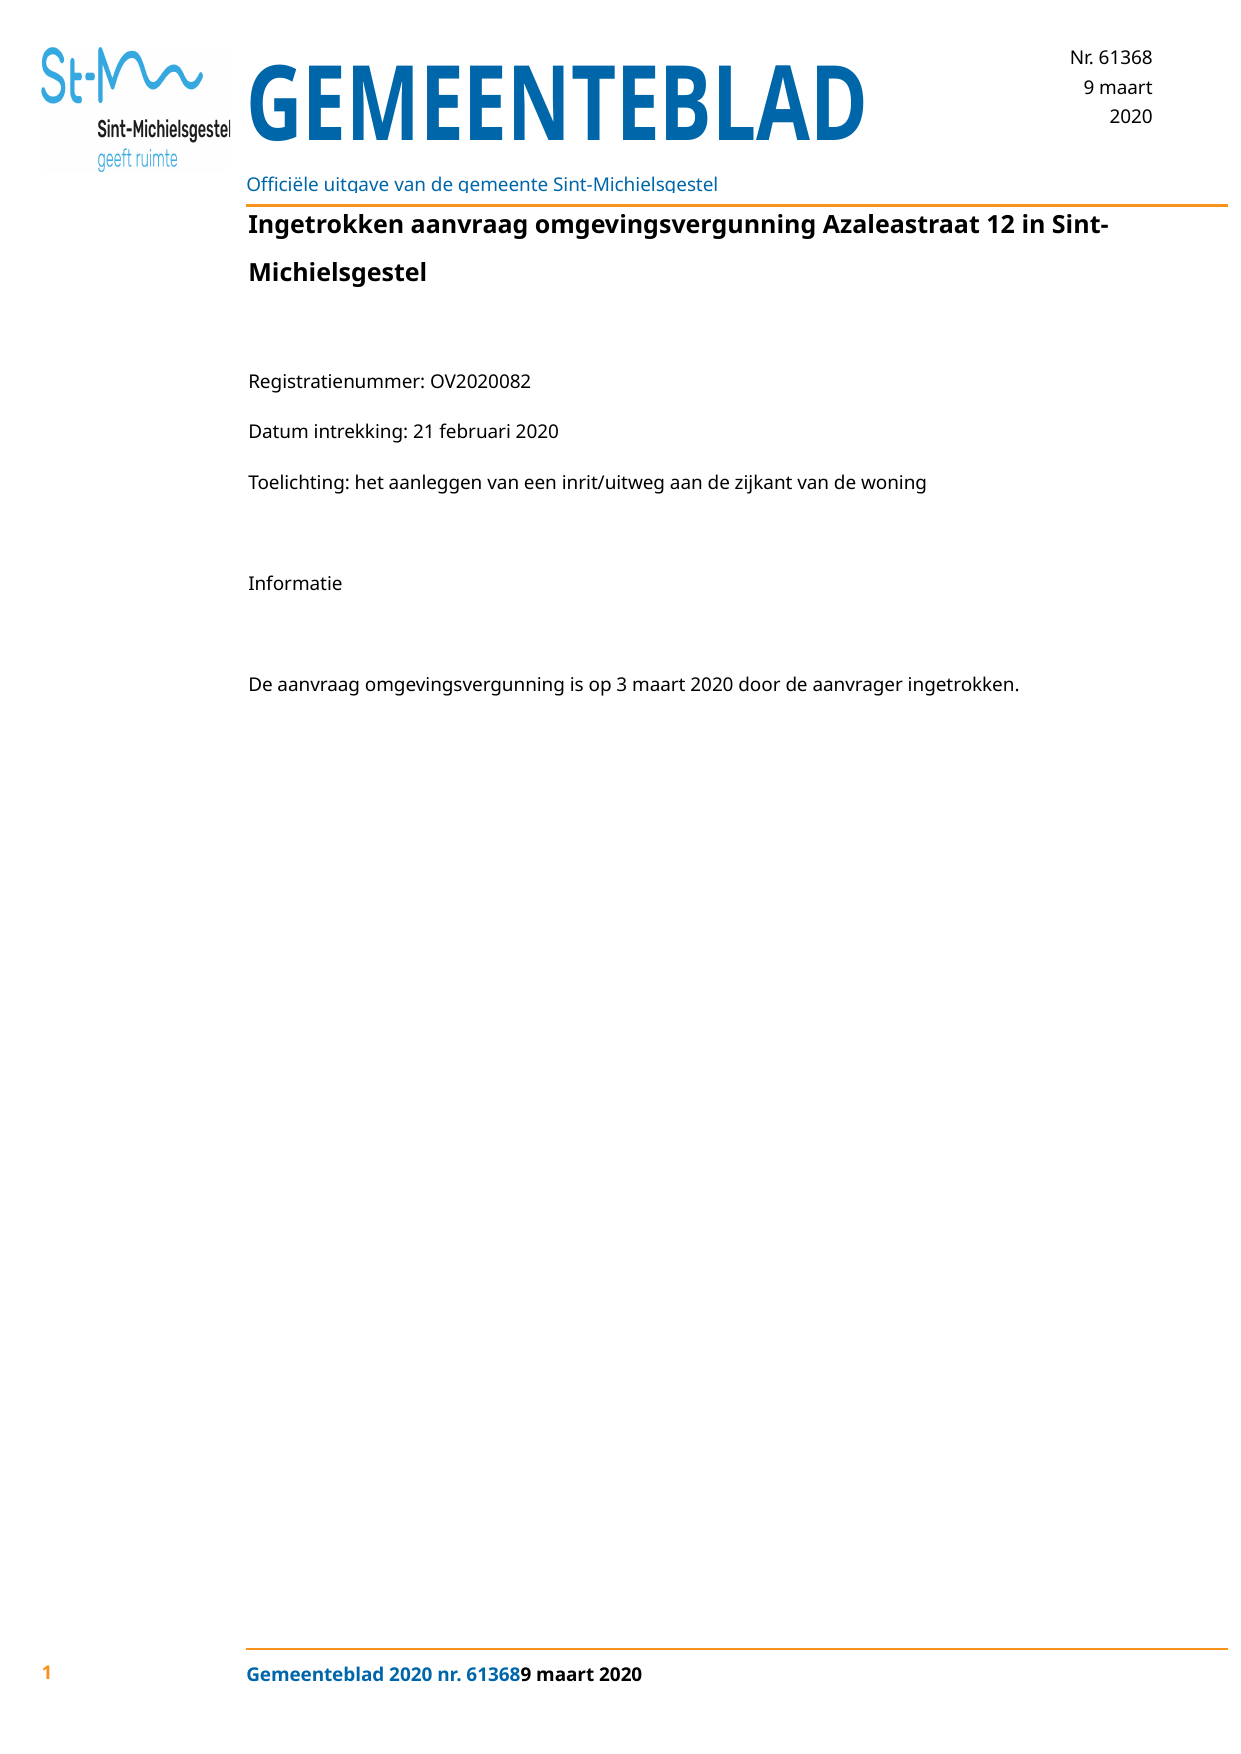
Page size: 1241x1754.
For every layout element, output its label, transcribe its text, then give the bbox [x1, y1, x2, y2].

text Informatie [248, 570, 1152, 596]
text Toelichting: het aanleggen van een inrit/uitweg aan de zijkant van de woning [248, 469, 1152, 495]
text Registratienummer: OV2020082 [248, 368, 1152, 394]
text Datum intrekking: 21 februari 2020 [248, 419, 1152, 444]
picture [41, 47, 231, 172]
text De aanvraag omgevingsvergunning is op 3 maart 2020 door de aanvrager ingetrokken. [248, 671, 1152, 697]
text Ingetrokken aanvraag omgevingsvergunning Azaleastraat 12 in Sint-Michielsgestel [248, 207, 1152, 288]
